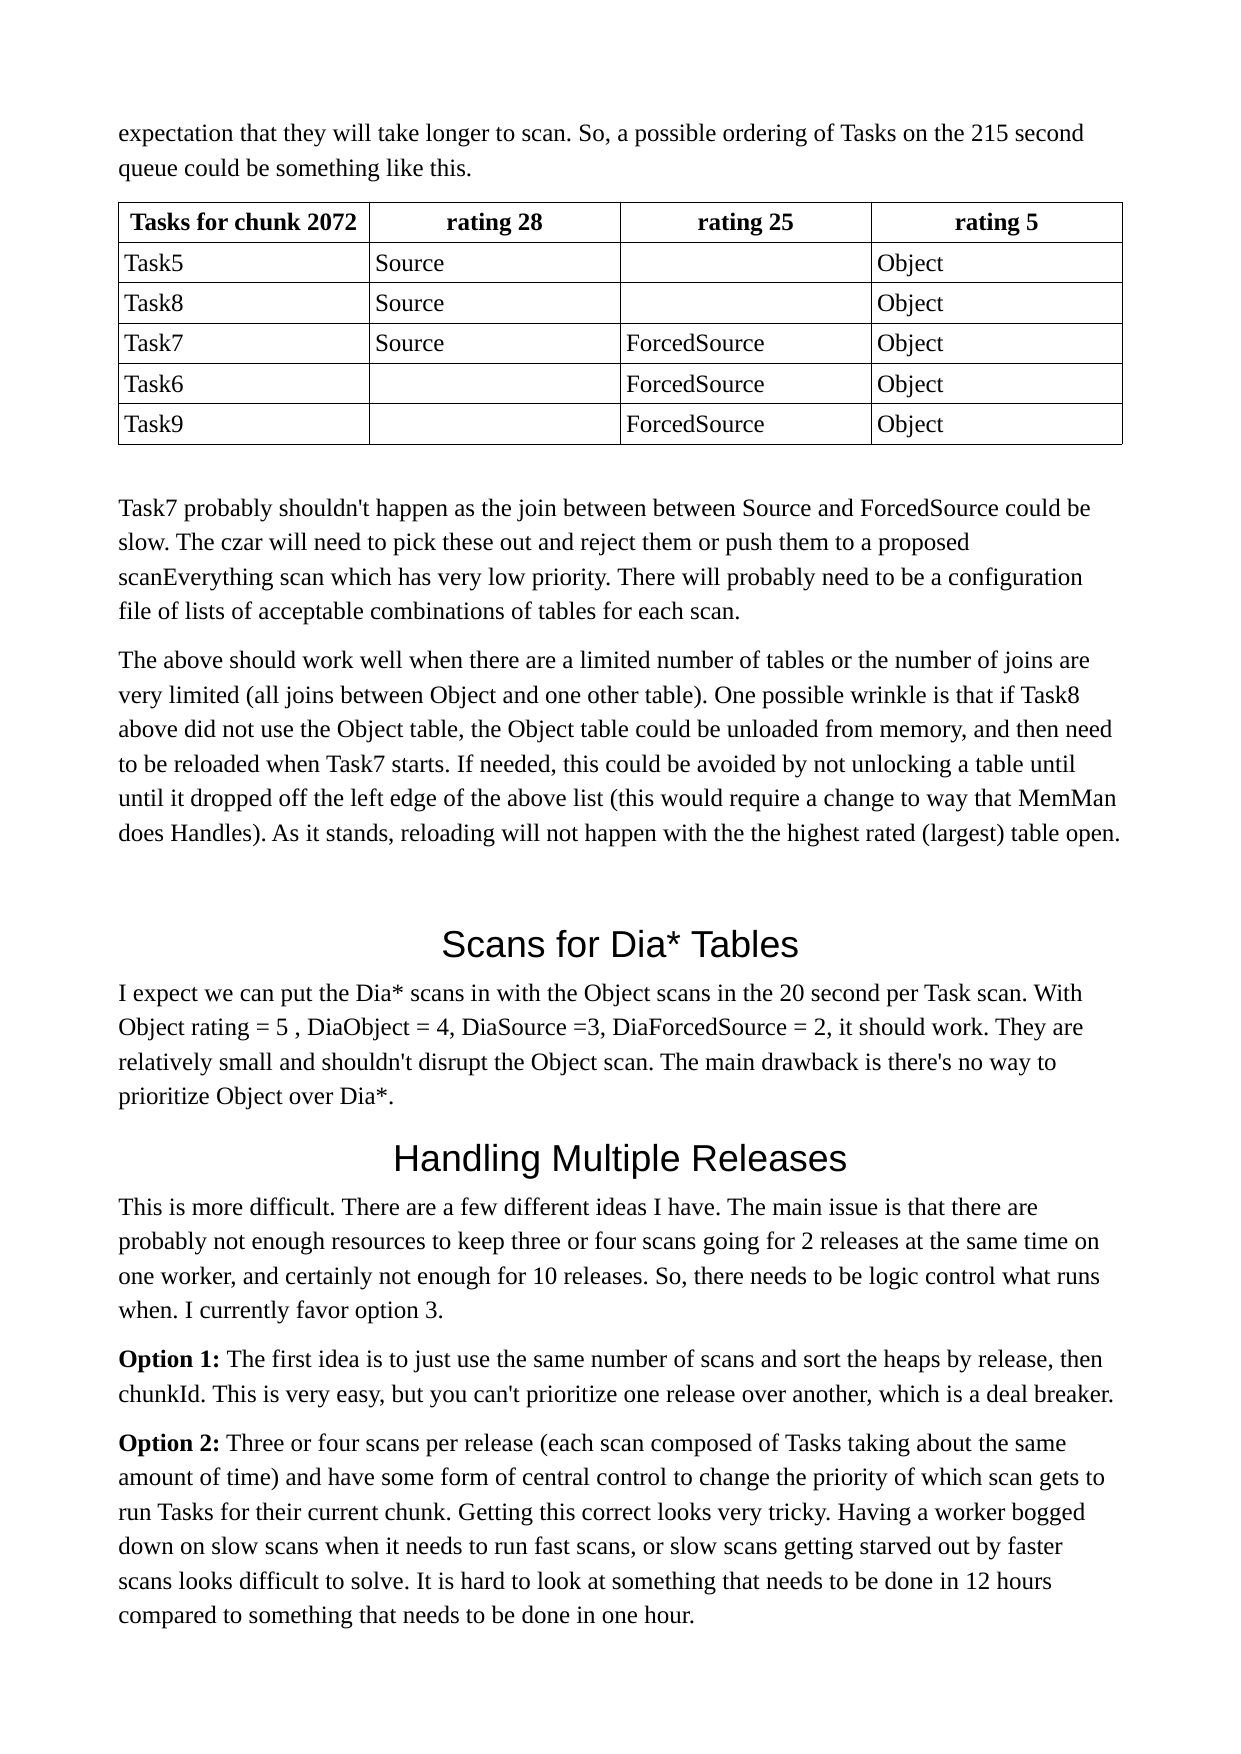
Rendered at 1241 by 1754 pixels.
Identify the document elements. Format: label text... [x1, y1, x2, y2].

table_cell Source [370, 283, 620, 323]
table_cell Object [872, 364, 1122, 403]
text I expect we can put the Dia* scans in with the Object scans in the 20 second per Task scan. With Object rating = 5 , DiaObject = 4, DiaSource =3, DiaForcedSource = 2, it should work. They are relatively small and shouldn't disrupt the Object scan. The main drawback is there's no way to prioritize Object over Dia*. [118, 978, 1122, 1110]
table_cell Object [872, 243, 1122, 282]
table_cell [621, 283, 871, 323]
table_cell ForcedSource [621, 404, 871, 443]
subtitle Handling Multiple Releases [118, 1136, 1122, 1179]
table_cell Task5 [119, 243, 369, 282]
table_header rating 5 [872, 203, 1122, 242]
table_cell ForcedSource [621, 364, 871, 403]
text Option 1: The first idea is to just use the same number of scans and sort the heaps by release, then chunkId. This is very easy, but you can't prioritize one release over another, which is a deal breaker. [118, 1344, 1122, 1408]
table_cell ForcedSource [621, 324, 871, 363]
text The above should work well when there are a limited number of tables or the number of joins are very limited (all joins between Object and one other table). One possible wrinkle is that if Task8 above did not use the Object table, the Object table could be unloaded from memory, and then need to be reloaded when Task7 starts. If needed, this could be avoided by not unlocking a table until until it dropped off the left edge of the above list (this would require a change to way that MemMan does Handles). As it stands, reloading will not happen with the the highest rated (largest) table open. [118, 645, 1122, 846]
table_cell Task8 [119, 283, 369, 323]
table_header Tasks for chunk 2072 [119, 203, 369, 242]
table_cell [370, 364, 620, 403]
text Option 2: Three or four scans per release (each scan composed of Tasks taking about the same amount of time) and have some form of central control to change the priority of which scan gets to run Tasks for their current chunk. Getting this correct looks very tricky. Having a worker bogged down on slow scans when it needs to run fast scans, or slow scans getting starved out by faster scans looks difficult to solve. It is hard to look at something that needs to be done in 12 hours compared to something that needs to be done in one hour. [118, 1428, 1122, 1629]
table_cell Object [872, 404, 1122, 443]
table_cell Object [872, 283, 1122, 323]
table_cell [621, 243, 871, 282]
table_cell Task7 [119, 324, 369, 363]
table_cell Source [370, 243, 620, 282]
text Task7 probably shouldn't happen as the join between between Source and ForcedSource could be slow. The czar will need to pick these out and reject them or push them to a proposed scanEverything scan which has very low priority. There will probably need to be a configuration file of lists of acceptable combinations of tables for each scan. [118, 493, 1122, 625]
table_header rating 28 [370, 203, 620, 242]
table_cell Object [872, 324, 1122, 363]
subtitle Scans for Dia* Tables [118, 922, 1122, 965]
text This is more difficult. There are a few different ideas I have. The main issue is that there are probably not enough resources to keep three or four scans going for 2 releases at the same time on one worker, and certainly not enough for 10 releases. So, there needs to be logic control what runs when. I currently favor option 3. [118, 1192, 1122, 1324]
table_cell Task9 [119, 404, 369, 443]
table_header rating 25 [621, 203, 871, 242]
table_cell Source [370, 324, 620, 363]
table_cell [370, 404, 620, 443]
table_cell Task6 [119, 364, 369, 403]
text expectation that they will take longer to scan. So, a possible ordering of Tasks on the 215 second queue could be something like this. [118, 118, 1122, 181]
